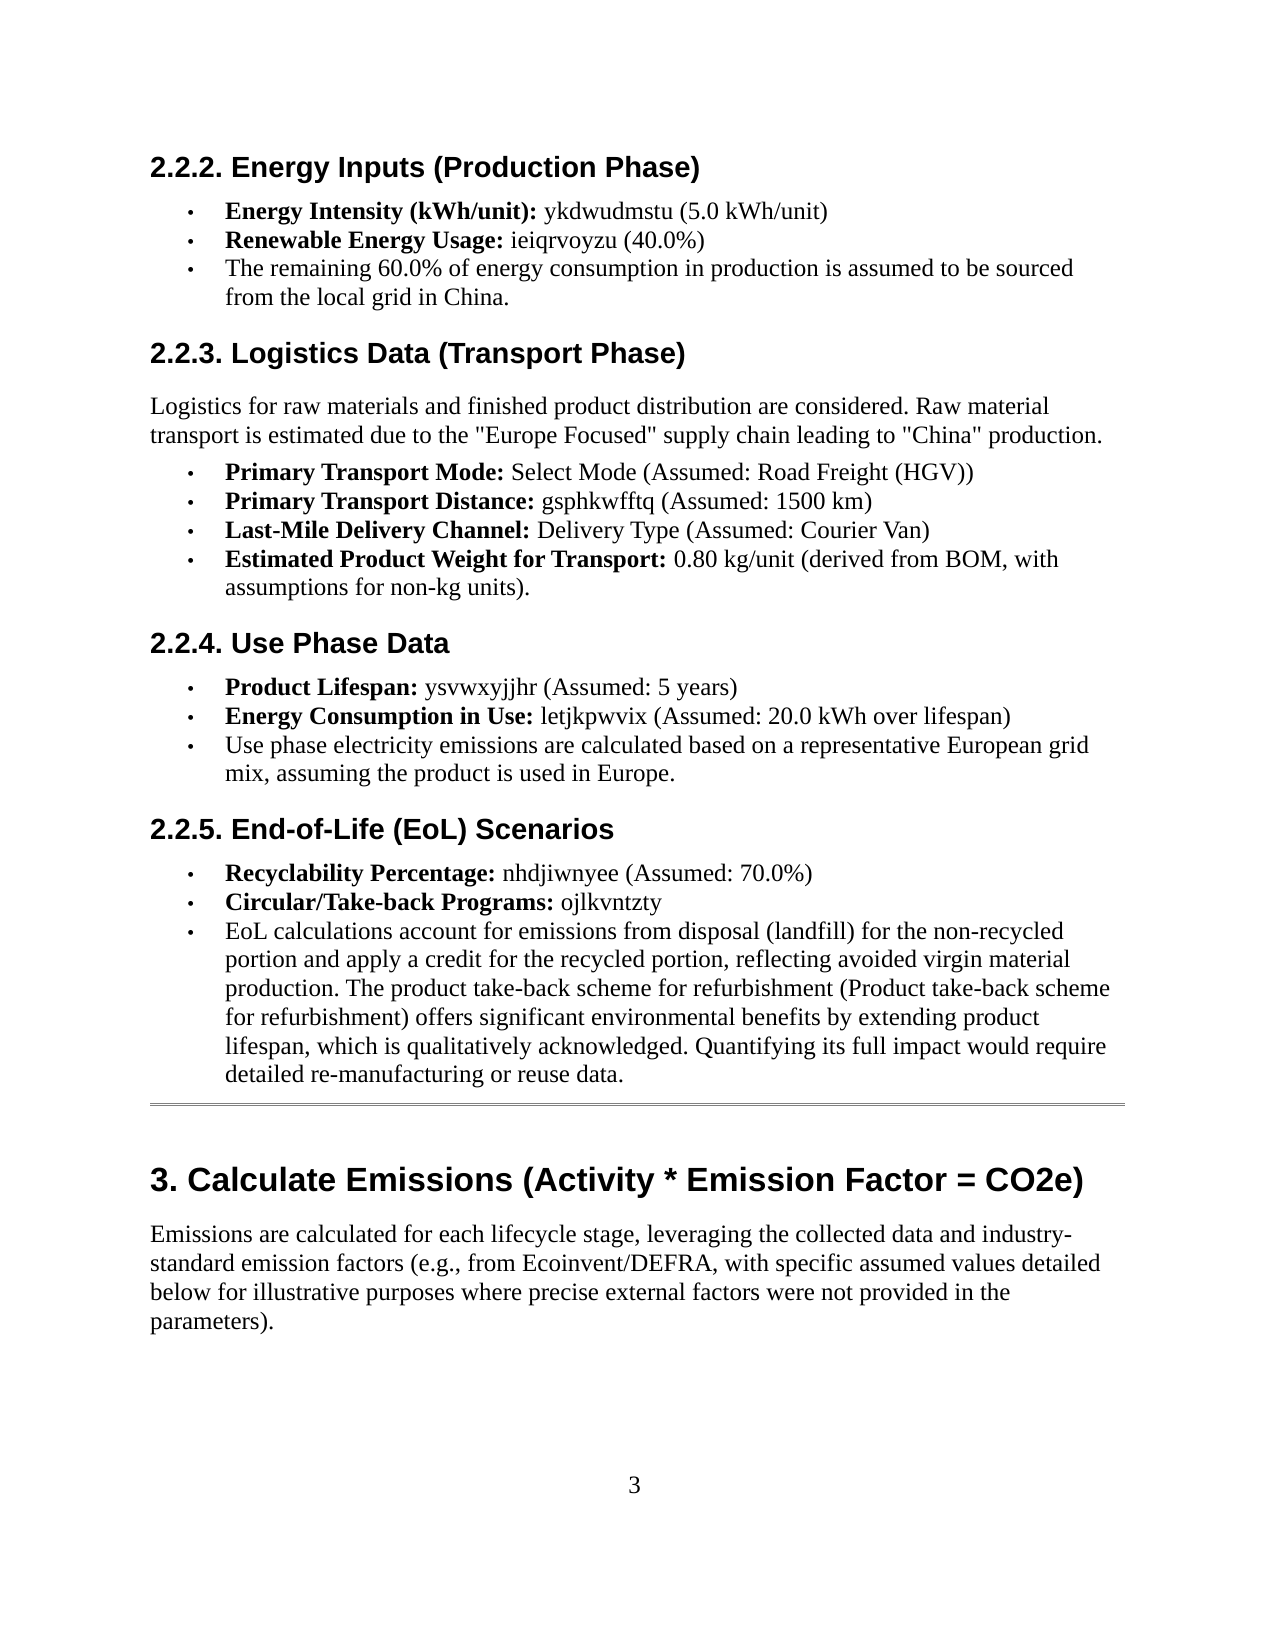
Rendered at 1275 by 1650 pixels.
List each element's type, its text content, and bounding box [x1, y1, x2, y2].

list Use phase electricity emissions are calculated based on a representative European grid mix, assuming the product is used in Europe. [187, 730, 1125, 787]
list Renewable Energy Usage: ieiqrvoyzu (40.0%) [187, 225, 1125, 253]
list Last-Mile Delivery Channel: Delivery Type (Assumed: Courier Van) [187, 515, 1125, 544]
list The remaining 60.0% of energy consumption in production is assumed to be sourced from the local grid in China. [187, 253, 1125, 311]
text Logistics for raw materials and finished product distribution are considered. Raw material transport is estimated due to the "Europe Focused" supply chain leading to "China" production. [150, 391, 1125, 448]
subtitle 2.2.5. End-of-Life (EoL) Scenarios [150, 812, 1125, 846]
list Energy Consumption in Use: letjkpwvix (Assumed: 20.0 kWh over lifespan) [187, 701, 1125, 730]
list EoL calculations account for emissions from disposal (landfill) for the non-recycled portion and apply a credit for the recycled portion, reflecting avoided virgin material production. The product take-back scheme for refurbishment (Product take-back scheme for refurbishment) offers significant environmental benefits by extending product lifespan, which is qualitatively acknowledged. Quantifying its full impact would require detailed re-manufacturing or reuse data. [187, 916, 1125, 1088]
list Primary Transport Distance: gsphkwfftq (Assumed: 1500 km) [187, 486, 1125, 515]
list Circular/Take-back Programs: ojlkvntzty [187, 887, 1125, 916]
list Primary Transport Mode: Select Mode (Assumed: Road Freight (HGV)) [187, 457, 1125, 486]
subtitle 2.2.3. Logistics Data (Transport Phase) [150, 336, 1125, 369]
text Emissions are calculated for each lifecycle stage, leveraging the collected data and industry-standard emission factors (e.g., from Ecoinvent/DEFRA, with specific assumed values detailed below for illustrative purposes where precise external factors were not provided in the parameters). [150, 1219, 1125, 1334]
list Product Lifespan: ysvwxyjjhr (Assumed: 5 years) [187, 672, 1125, 701]
list Estimated Product Weight for Transport: 0.80 kg/unit (derived from BOM, with assumptions for non-kg units). [187, 544, 1125, 601]
subtitle 2.2.2. Energy Inputs (Production Phase) [150, 150, 1125, 183]
subtitle 3. Calculate Emissions (Activity * Emission Factor = CO2e) [150, 1159, 1125, 1198]
subtitle 2.2.4. Use Phase Data [150, 626, 1125, 660]
list Energy Intensity (kWh/unit): ykdwudmstu (5.0 kWh/unit) [187, 196, 1125, 225]
list Recyclability Percentage: nhdjiwnyee (Assumed: 70.0%) [187, 858, 1125, 887]
